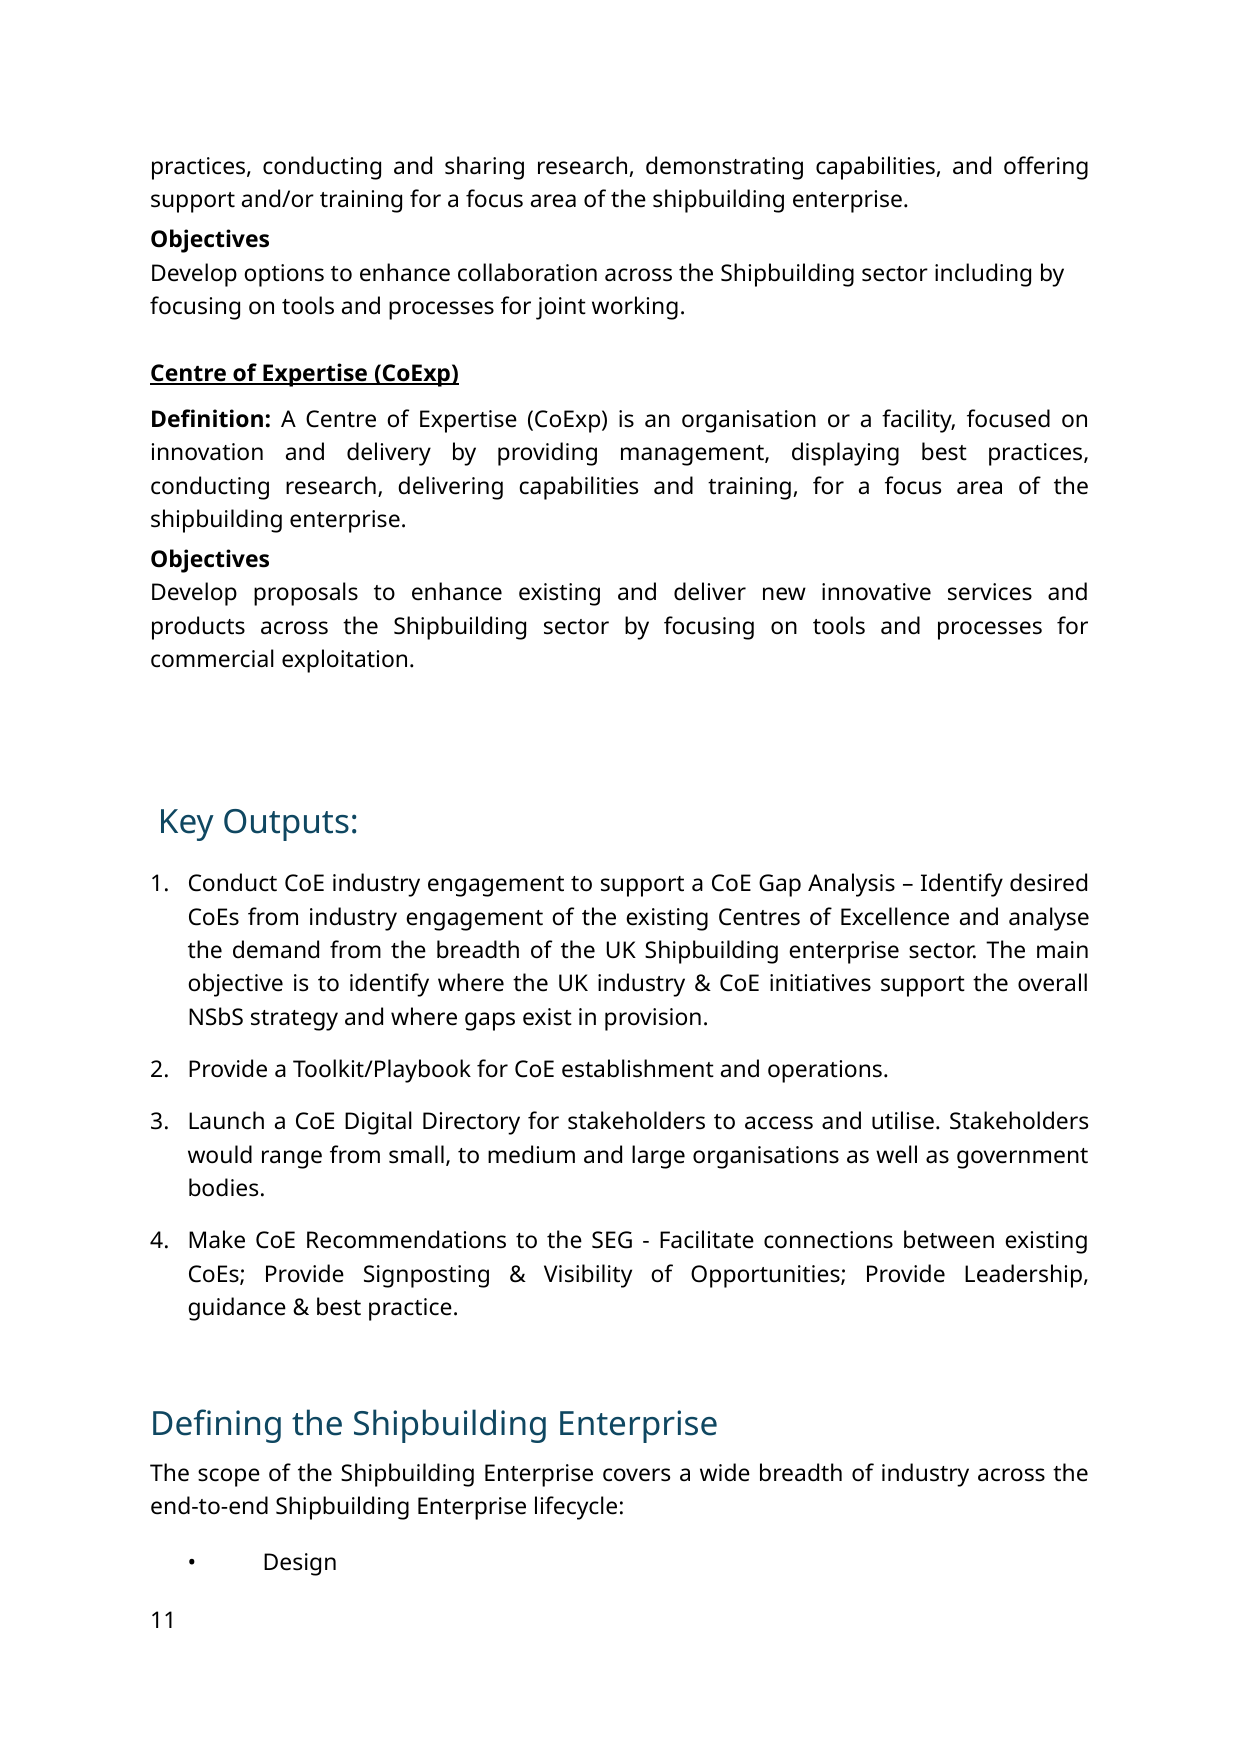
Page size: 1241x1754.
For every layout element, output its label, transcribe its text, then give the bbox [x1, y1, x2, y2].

text Objectives [150, 223, 1090, 254]
list Conduct CoE industry engagement to support a CoE Gap Analysis – Identify desired CoEs from industry engagement of the existing Centres of Excellence and analyse the demand from the breadth of the UK Shipbuilding enterprise sector. The main objective is to identify where the UK industry & CoE initiatives support the overall NSbS strategy and where gaps exist in provision. [150, 867, 1090, 1032]
text The scope of the Shipbuilding Enterprise covers a wide breadth of industry across the end-to-end Shipbuilding Enterprise lifecycle: [150, 1456, 1090, 1521]
subtitle Key Outputs: [150, 798, 1090, 843]
text Definition: A Centre of Expertise (CoExp) is an organisation or a facility, focused on innovation and delivery by providing management, displaying best practices, conducting research, delivering capabilities and training, for a focus area of the shipbuilding enterprise. [150, 403, 1090, 534]
list Launch a CoE Digital Directory for stakeholders to access and utilise. Stakeholders would range from small, to medium and large organisations as well as government bodies. [150, 1105, 1090, 1203]
text Develop proposals to enhance existing and deliver new innovative services and products across the Shipbuilding sector by focusing on tools and processes for commercial exploitation. [150, 576, 1090, 674]
text Objectives [150, 543, 1090, 574]
text Centre of Expertise (CoExp) [150, 357, 1090, 388]
subtitle Defining the Shipbuilding Enterprise [150, 1399, 1090, 1445]
text practices, conducting and sharing research, demonstrating capabilities, and offering support and/or training for a focus area of the shipbuilding enterprise. [150, 150, 1090, 215]
text Develop options to enhance collaboration across the Shipbuilding sector including by focusing on tools and processes for joint working. [150, 257, 1090, 355]
list Make CoE Recommendations to the SEG - Facilitate connections between existing CoEs; Provide Signposting & Visibility of Opportunities; Provide Leadership, guidance & best practice. [150, 1224, 1090, 1322]
list Provide a Toolkit/Playbook for CoE establishment and operations. [150, 1053, 1090, 1084]
list Design [187, 1546, 1090, 1577]
